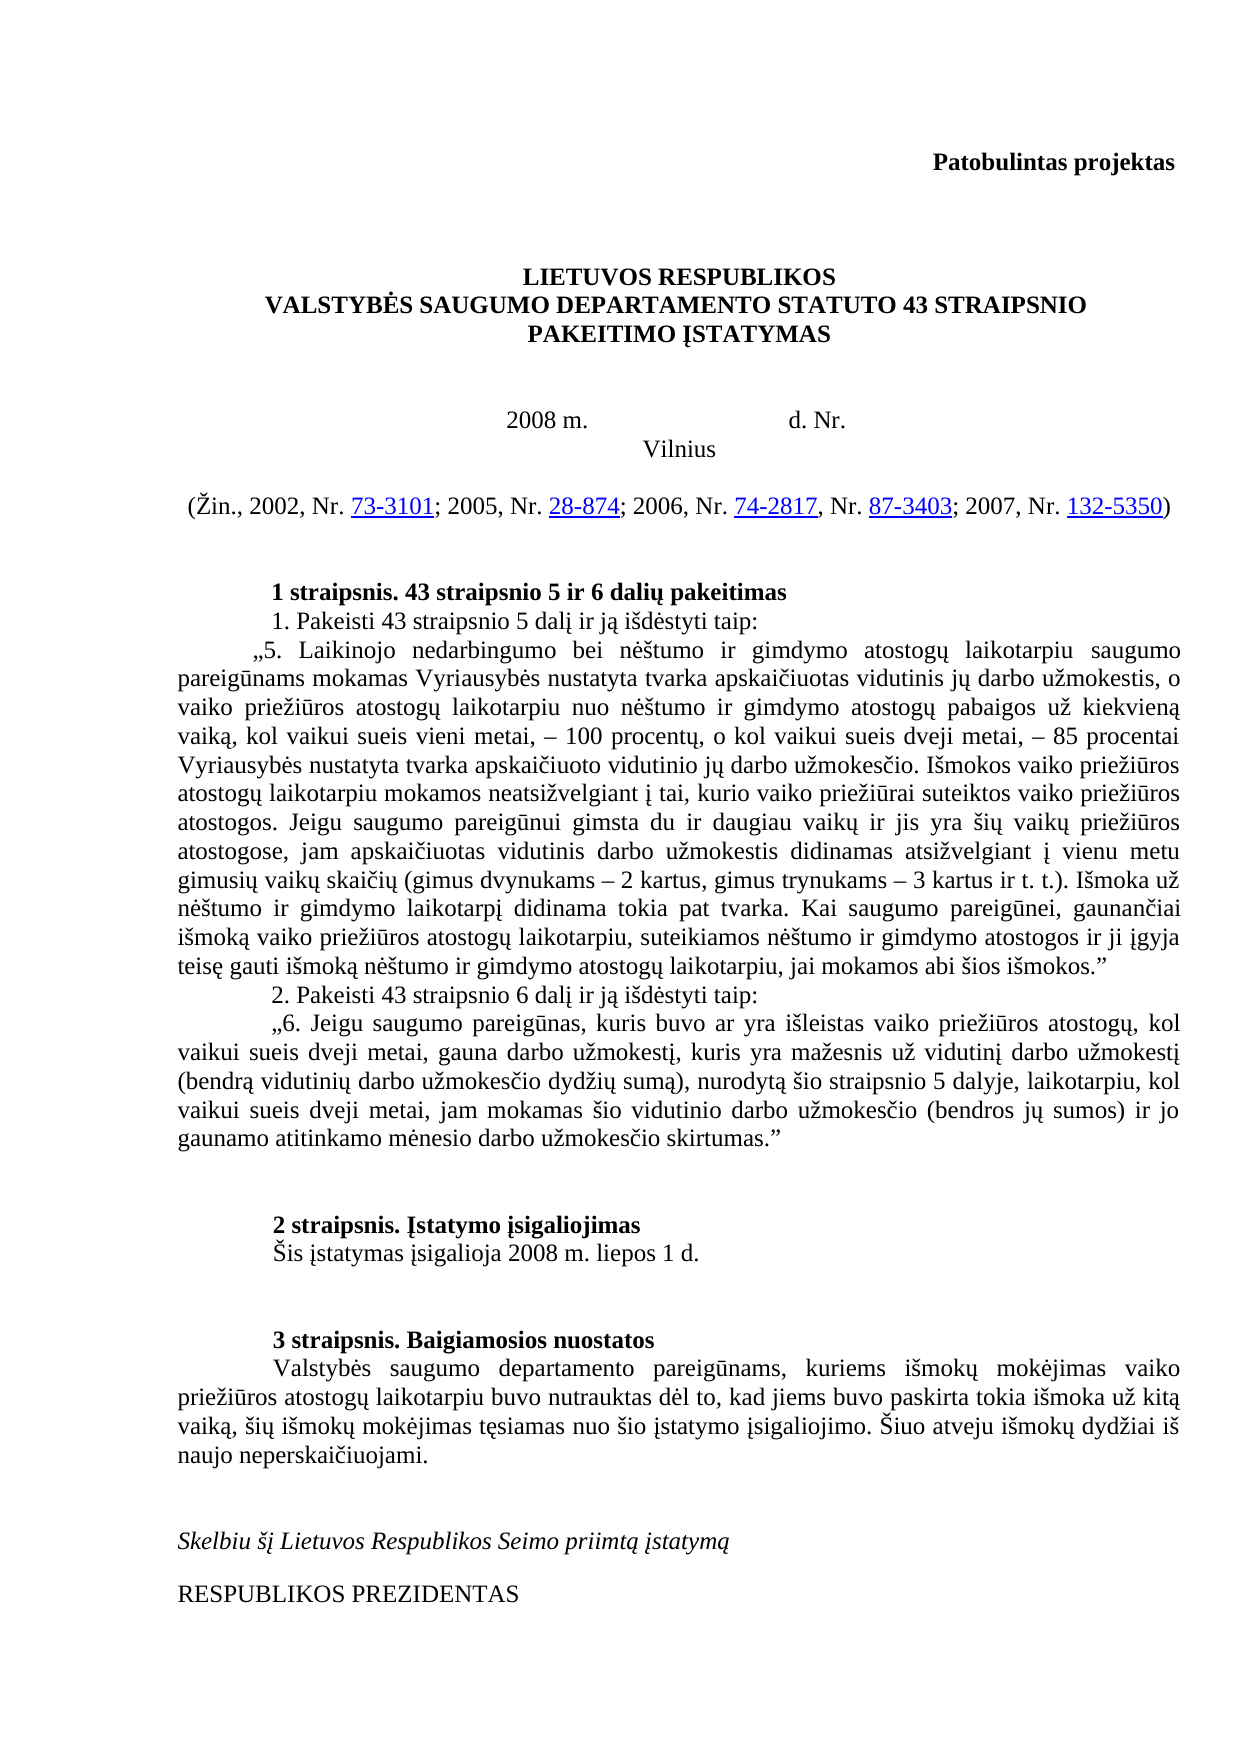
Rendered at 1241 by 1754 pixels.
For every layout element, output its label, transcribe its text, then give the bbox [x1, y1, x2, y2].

text Skelbiu šį Lietuvos Respublikos Seimo priimtą įstatymą [177, 1526, 1181, 1555]
text Valstybės saugumo departamento pareigūnams, kuriems išmokų mokėjimas vaiko priežiūros atostogų laikotarpiu buvo nutrauktas dėl to, kad jiems buvo paskirta tokia išmoka už kitą vaiką, šių išmokų mokėjimas tęsiamas nuo šio įstatymo įsigaliojimo. Šiuo atveju išmokų dydžiai iš naujo neperskaičiuojami. [177, 1353, 1181, 1468]
text (Žin., 2002, Nr. 73-3101; 2005, Nr. 28-874; 2006, Nr. 74-2817, Nr. 87-3403; 2007, Nr. 132-5350) [177, 491, 1181, 520]
text Patobulintas projektas [177, 147, 1181, 176]
text PAKEITIMO ĮSTATYMAS [177, 319, 1181, 348]
text LIETUVOS RESPUBLIKOS [177, 262, 1181, 291]
text 1. Pakeisti 43 straipsnio 5 dalį ir ją išdėstyti taip: [177, 606, 1181, 635]
text 2. Pakeisti 43 straipsnio 6 dalį ir ją išdėstyti taip: [177, 980, 1181, 1008]
text „6. Jeigu saugumo pareigūnas, kuris buvo ar yra išleistas vaiko priežiūros atostogų, kol vaikui sueis dveji metai, gauna darbo užmokestį, kuris yra mažesnis už vidutinį darbo užmokestį (bendrą vidutinių darbo užmokesčio dydžių sumą), nurodytą šio straipsnio 5 dalyje, laikotarpiu, kol vaikui sueis dveji metai, jam mokamas šio vidutinio darbo užmokesčio (bendros jų sumos) ir jo gaunamo atitinkamo mėnesio darbo užmokesčio skirtumas.” [177, 1008, 1181, 1152]
text Vilnius [177, 434, 1181, 463]
text Šis įstatymas įsigalioja 2008 m. liepos 1 d. [177, 1238, 1181, 1267]
text 2008 m. d. Nr. [177, 405, 1181, 434]
text VALSTYBĖS SAUGUMO DEPARTAMENTO STATUTO 43 STRAIPSNIO [177, 291, 1181, 319]
text 1 straipsnis. 43 straipsnio 5 ir 6 dalių pakeitimas [177, 577, 1181, 606]
text RESPUBLIKOS PREZIDENTAS [177, 1579, 1181, 1607]
text 3 straipsnis. Baigiamosios nuostatos [177, 1325, 1181, 1353]
text 2 straipsnis. Įstatymo įsigaliojimas [177, 1210, 1181, 1238]
text „5. Laikinojo nedarbingumo bei nėštumo ir gimdymo atostogų laikotarpiu saugumo pareigūnams mokamas Vyriausybės nustatyta tvarka apskaičiuotas vidutinis jų darbo užmokestis, o vaiko priežiūros atostogų laikotarpiu nuo nėštumo ir gimdymo atostogų pabaigos už kiekvieną vaiką, kol vaikui sueis vieni metai, – 100 procentų, o kol vaikui sueis dveji metai, – 85 procentai Vyriausybės nustatyta tvarka apskaičiuoto vidutinio jų darbo užmokesčio. Išmokos vaiko priežiūros atostogų laikotarpiu mokamos neatsižvelgiant į tai, kurio vaiko priežiūrai suteiktos vaiko priežiūros atostogos. Jeigu saugumo pareigūnui gimsta du ir daugiau vaikų ir jis yra šių vaikų priežiūros atostogose, jam apskaičiuotas vidutinis darbo užmokestis didinamas atsižvelgiant į vienu metu gimusių vaikų skaičių (gimus dvynukams – 2 kartus, gimus trynukams – 3 kartus ir t. t.). Išmoka už nėštumo ir gimdymo laikotarpį didinama tokia pat tvarka. Kai saugumo pareigūnei, gaunančiai išmoką vaiko priežiūros atostogų laikotarpiu, suteikiamos nėštumo ir gimdymo atostogos ir ji įgyja teisę gauti išmoką nėštumo ir gimdymo atostogų laikotarpiu, jai mokamos abi šios išmokos.” [177, 635, 1181, 980]
